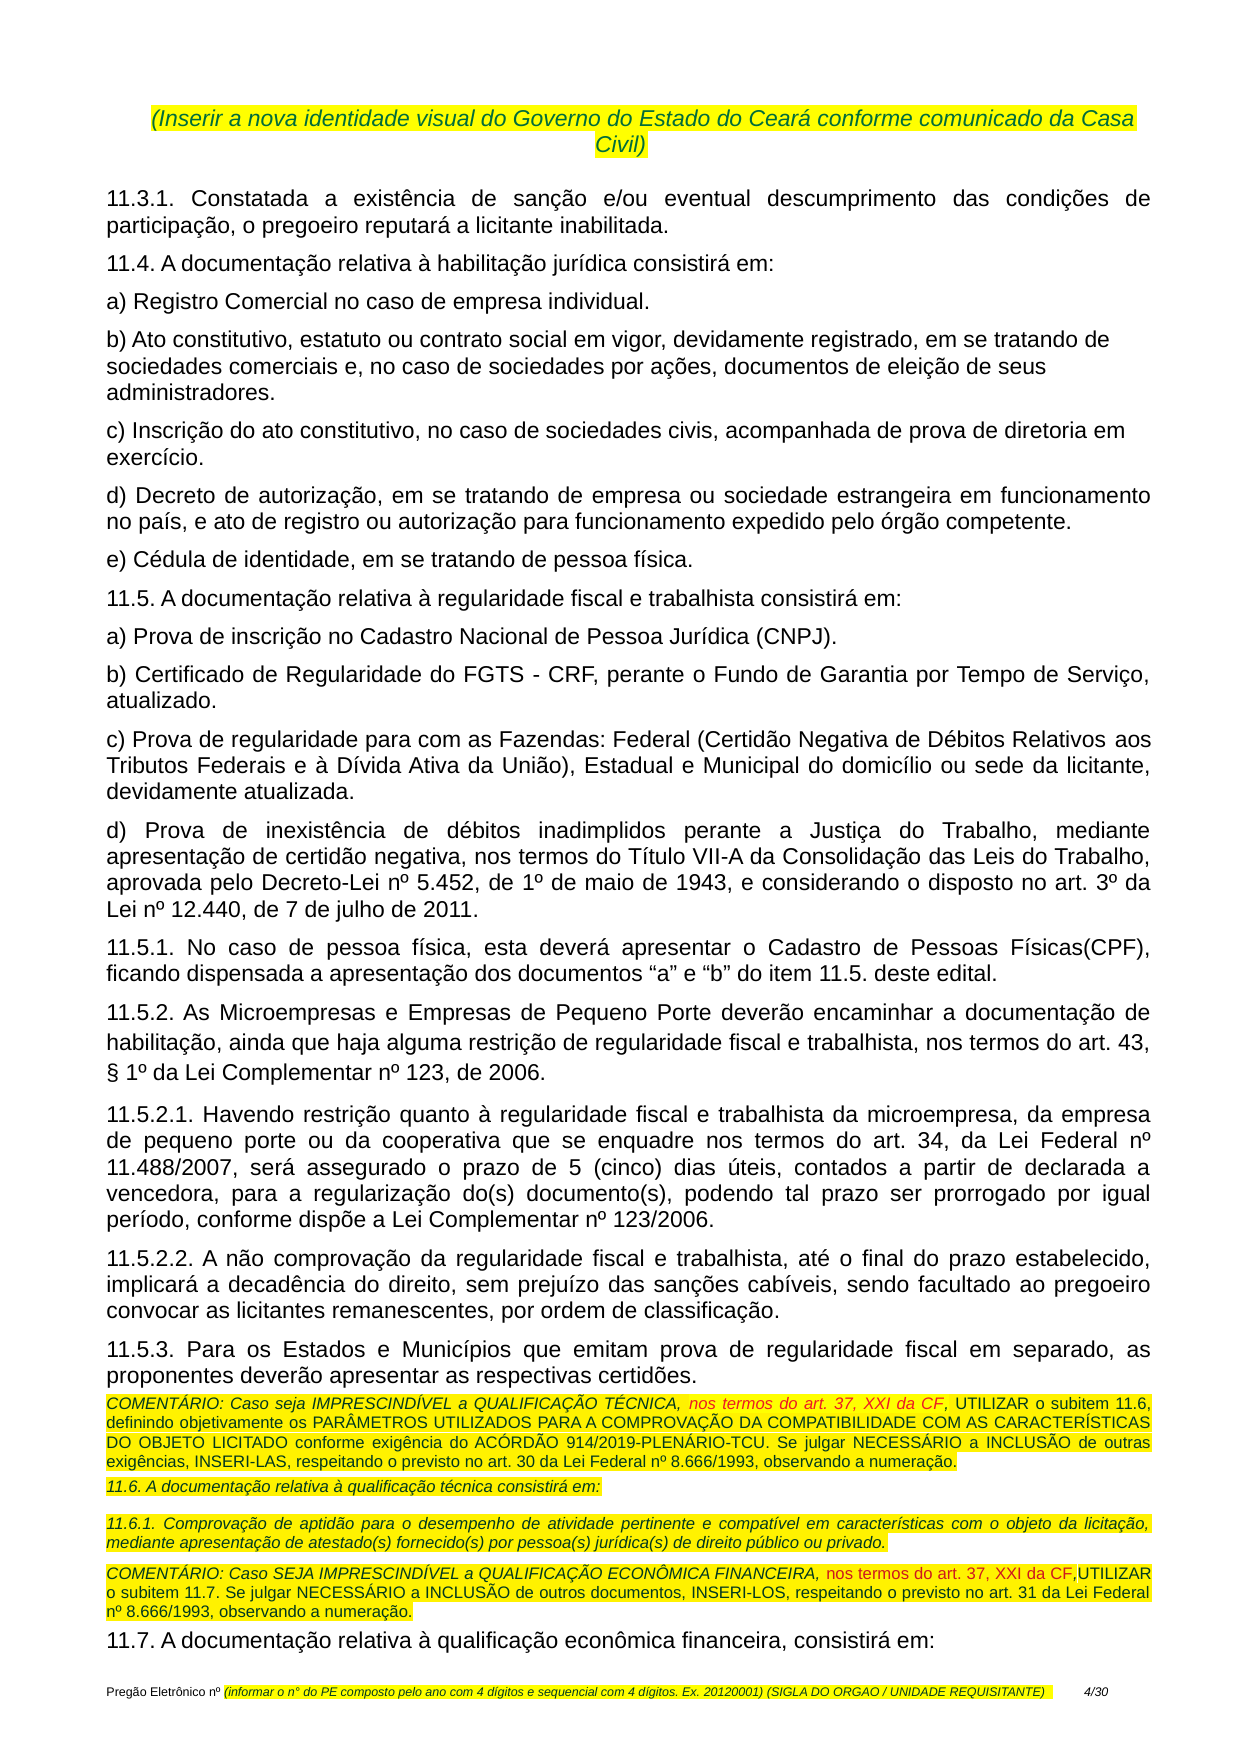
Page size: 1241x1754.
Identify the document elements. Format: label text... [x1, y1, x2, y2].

text c) Inscrição do ato constitutivo, no caso de sociedades civis, acompanhada de prova de diretoria em exercício. [106, 417, 1152, 470]
text 11.4. A documentação relativa à habilitação jurídica consistirá em: [106, 250, 1152, 276]
text d) Prova de inexistência de débitos inadimplidos perante a Justiça do Trabalho, mediante apresentação de certidão negativa, nos termos do Título VII-A da Consolidação das Leis do Trabalho, aprovada pelo Decreto-Lei nº 5.452, de 1º de maio de 1943, e considerando o disposto no art. 3º da Lei nº 12.440, de 7 de julho de 2011. [106, 817, 1152, 922]
text COMENTÁRIO: Caso seja IMPRESCINDÍVEL a QUALIFICAÇÃO TÉCNICA, nos termos do art. 37, XXI da CF, UTILIZAR o subitem 11.6, definindo objetivamente os PARÂMETROS UTILIZADOS PARA A COMPROVAÇÃO DA COMPATIBILIDADE COM AS CARACTERÍSTICAS DO OBJETO LICITADO conforme exigência do ACÓRDÃO 914/2019-PLENÁRIO-TCU. Se julgar NECESSÁRIO a INCLUSÃO de outras exigências, INSERI-LAS, respeitando o previsto no art. 30 da Lei Federal nº 8.666/1993, observando a numeração. [106, 1394, 1152, 1471]
text 11.6. A documentação relativa à qualificação técnica consistirá em: [106, 1477, 1152, 1496]
text e) Cédula de identidade, em se tratando de pessoa física. [106, 546, 1152, 573]
text 11.5.3. Para os Estados e Municípios que emitam prova de regularidade fiscal em separado, as proponentes deverão apresentar as respectivas certidões. [106, 1336, 1152, 1388]
text d) Decreto de autorização, em se tratando de empresa ou sociedade estrangeira em funcionamento no país, e ato de registro ou autorização para funcionamento expedido pelo órgão competente. [106, 482, 1152, 534]
text b) Ato constitutivo, estatuto ou contrato social em vigor, devidamente registrado, em se tratando de sociedades comerciais e, no caso de sociedades por ações, documentos de eleição de seus administradores. [106, 326, 1152, 405]
text 11.7. A documentação relativa à qualificação econômica financeira, consistirá em: [106, 1627, 1152, 1653]
text a) Prova de inscrição no Cadastro Nacional de Pessoa Jurídica (CNPJ). [106, 623, 1152, 649]
list 11.5.2. As Microempresas e Empresas de Pequeno Porte deverão encaminhar a documentação de habilitação, ainda que haja alguma restrição de regularidade fiscal e trabalhista, nos termos do art. 43, § 1º da Lei Complementar nº 123, de 2006. [106, 998, 1152, 1085]
text 11.3.1. Constatada a existência de sanção e/ou eventual descumprimento das condições de participação, o pregoeiro reputará a licitante inabilitada. [106, 185, 1152, 238]
text 11.6.1. Comprovação de aptidão para o desempenho de atividade pertinente e compatível em características com o objeto da licitação, mediante apresentação de atestado(s) fornecido(s) por pessoa(s) jurídica(s) de direito público ou privado. [106, 1514, 1152, 1552]
text 11.5.1. No caso de pessoa física, esta deverá apresentar o Cadastro de Pessoas Físicas(CPF), ficando dispensada a apresentação dos documentos “a” e “b” do item 11.5. deste edital. [106, 934, 1152, 987]
text a) Registro Comercial no caso de empresa individual. [106, 288, 1152, 314]
text 11.5.2.2. A não comprovação da regularidade fiscal e trabalhista, até o final do prazo estabelecido, implicará a decadência do direito, sem prejuízo das sanções cabíveis, sendo facultado ao pregoeiro convocar as licitantes remanescentes, por ordem de classificação. [106, 1244, 1152, 1324]
text 11.5.2.1. Havendo restrição quanto à regularidade fiscal e trabalhista da microempresa, da empresa de pequeno porte ou da cooperativa que se enquadre nos termos do art. 34, da Lei Federal nº 11.488/2007, será assegurado o prazo de 5 (cinco) dias úteis, contados a partir de declarada a vencedora, para a regularização do(s) documento(s), podendo tal prazo ser prorrogado por igual período, conforme dispõe a Lei Complementar nº 123/2006. [106, 1101, 1152, 1233]
text c) Prova de regularidade para com as Fazendas: Federal (Certidão Negativa de Débitos Relativos aos Tributos Federais e à Dívida Ativa da União), Estadual e Municipal do domicílio ou sede da licitante, devidamente atualizada. [106, 726, 1152, 805]
text b) Certificado de Regularidade do FGTS - CRF, perante o Fundo de Garantia por Tempo de Serviço, atualizado. [106, 661, 1152, 714]
text COMENTÁRIO: Caso SEJA IMPRESCINDÍVEL a QUALIFICAÇÃO ECONÔMICA FINANCEIRA, nos termos do art. 37, XXI da CF,UTILIZAR o subitem 11.7. Se julgar NECESSÁRIO a INCLUSÃO de outros documentos, INSERI-LOS, respeitando o previsto no art. 31 da Lei Federal nº 8.666/1993, observando a numeração. [106, 1564, 1152, 1621]
text 11.5. A documentação relativa à regularidade fiscal e trabalhista consistirá em: [106, 584, 1152, 611]
